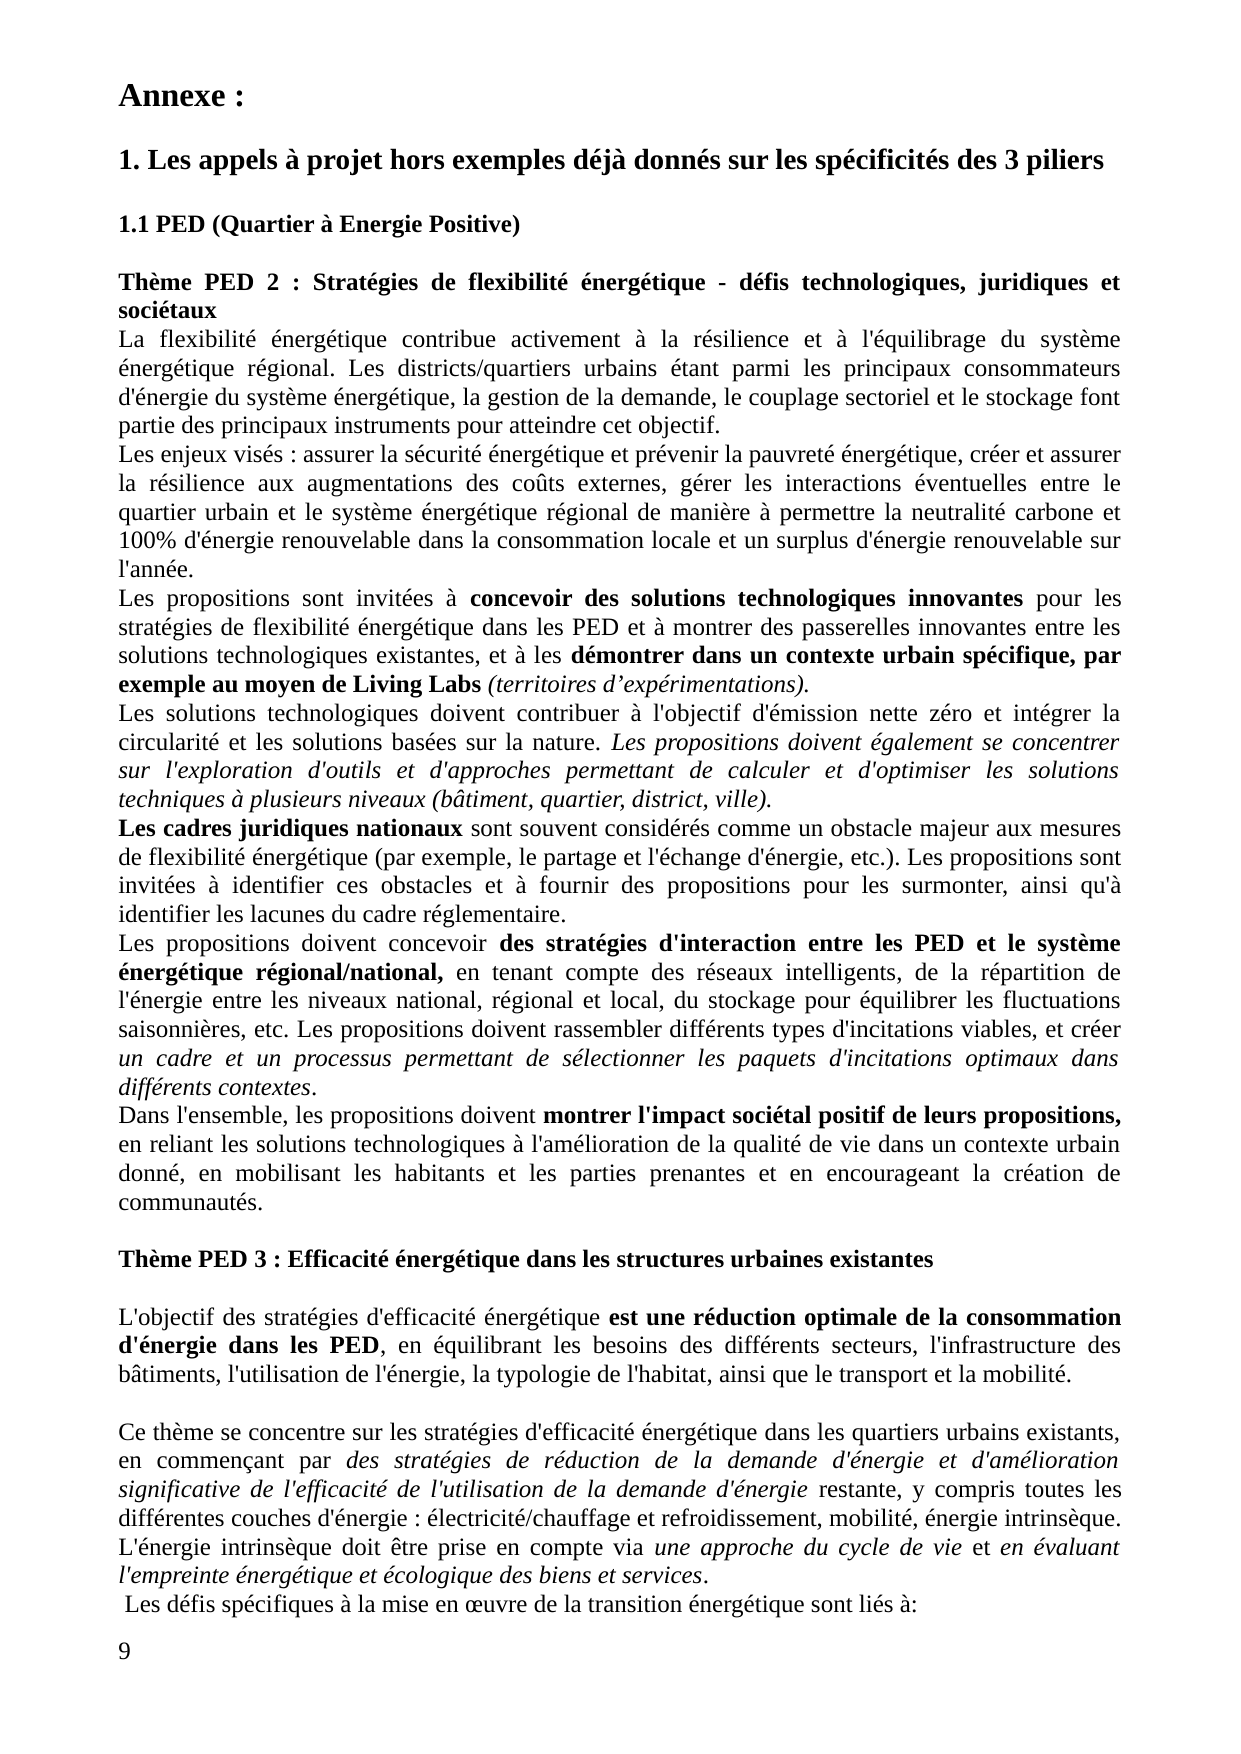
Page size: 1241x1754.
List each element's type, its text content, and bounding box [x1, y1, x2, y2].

text La flexibilité énergétique contribue activement à la résilience et à l'équilibrage du système énergétique régional. Les districts/quartiers urbains étant parmi les principaux consommateurs d'énergie du système énergétique, la gestion de la demande, le couplage sectoriel et le stockage font partie des principaux instruments pour atteindre cet objectif. [118, 324, 1122, 439]
text Thème PED 3 : Efficacité énergétique dans les structures urbaines existantes [118, 1244, 1122, 1273]
text Ce thème se concentre sur les stratégies d'efficacité énergétique dans les quartiers urbains existants, en commençant par des stratégies de réduction de la demande d'énergie et d'amélioration significative de l'efficacité de l'utilisation de la demande d'énergie restante, y compris toutes les différentes couches d'énergie : électricité/chauffage et refroidissement, mobilité, énergie intrinsèque. L'énergie intrinsèque doit être prise en compte via une approche du cycle de vie et en évaluant l'empreinte énergétique et écologique des biens et services. [118, 1417, 1122, 1589]
text Les solutions technologiques doivent contribuer à l'objectif d'émission nette zéro et intégrer la circularité et les solutions basées sur la nature. Les propositions doivent également se concentrer sur l'exploration d'outils et d'approches permettant de calculer et d'optimiser les solutions techniques à plusieurs niveaux (bâtiment, quartier, district, ville). [118, 698, 1122, 813]
text 1.1 PED (Quartier à Energie Positive) [118, 209, 1122, 238]
text Les cadres juridiques nationaux sont souvent considérés comme un obstacle majeur aux mesures de flexibilité énergétique (par exemple, le partage et l'échange d'énergie, etc.). Les propositions sont invitées à identifier ces obstacles et à fournir des propositions pour les surmonter, ainsi qu'à identifier les lacunes du cadre réglementaire. [118, 813, 1122, 928]
text Les défis spécifiques à la mise en œuvre de la transition énergétique sont liés à: [118, 1589, 1122, 1618]
text Annexe : [118, 75, 1122, 113]
text Les propositions doivent concevoir des stratégies d'interaction entre les PED et le système énergétique régional/national, en tenant compte des réseaux intelligents, de la répartition de l'énergie entre les niveaux national, régional et local, du stockage pour équilibrer les fluctuations saisonnières, etc. Les propositions doivent rassembler différents types d'incitations viables, et créer un cadre et un processus permettant de sélectionner les paquets d'incitations optimaux dans différents contextes. [118, 928, 1122, 1100]
text Les propositions sont invitées à concevoir des solutions technologiques innovantes pour les stratégies de flexibilité énergétique dans les PED et à montrer des passerelles innovantes entre les solutions technologiques existantes, et à les démontrer dans un contexte urbain spécifique, par exemple au moyen de Living Labs (territoires d’expérimentations). [118, 583, 1122, 698]
text 1. Les appels à projet hors exemples déjà donnés sur les spécificités des 3 piliers [118, 142, 1122, 176]
text Dans l'ensemble, les propositions doivent montrer l'impact sociétal positif de leurs propositions, en reliant les solutions technologiques à l'amélioration de la qualité de vie dans un contexte urbain donné, en mobilisant les habitants et les parties prenantes et en encourageant la création de communautés. [118, 1100, 1122, 1215]
text Les enjeux visés : assurer la sécurité énergétique et prévenir la pauvreté énergétique, créer et assurer la résilience aux augmentations des coûts externes, gérer les interactions éventuelles entre le quartier urbain et le système énergétique régional de manière à permettre la neutralité carbone et 100% d'énergie renouvelable dans la consommation locale et un surplus d'énergie renouvelable sur l'année. [118, 439, 1122, 583]
text Thème PED 2 : Stratégies de flexibilité énergétique - défis technologiques, juridiques et sociétaux [118, 267, 1122, 324]
text L'objectif des stratégies d'efficacité énergétique est une réduction optimale de la consommation d'énergie dans les PED, en équilibrant les besoins des différents secteurs, l'infrastructure des bâtiments, l'utilisation de l'énergie, la typologie de l'habitat, ainsi que le transport et la mobilité. [118, 1302, 1122, 1388]
